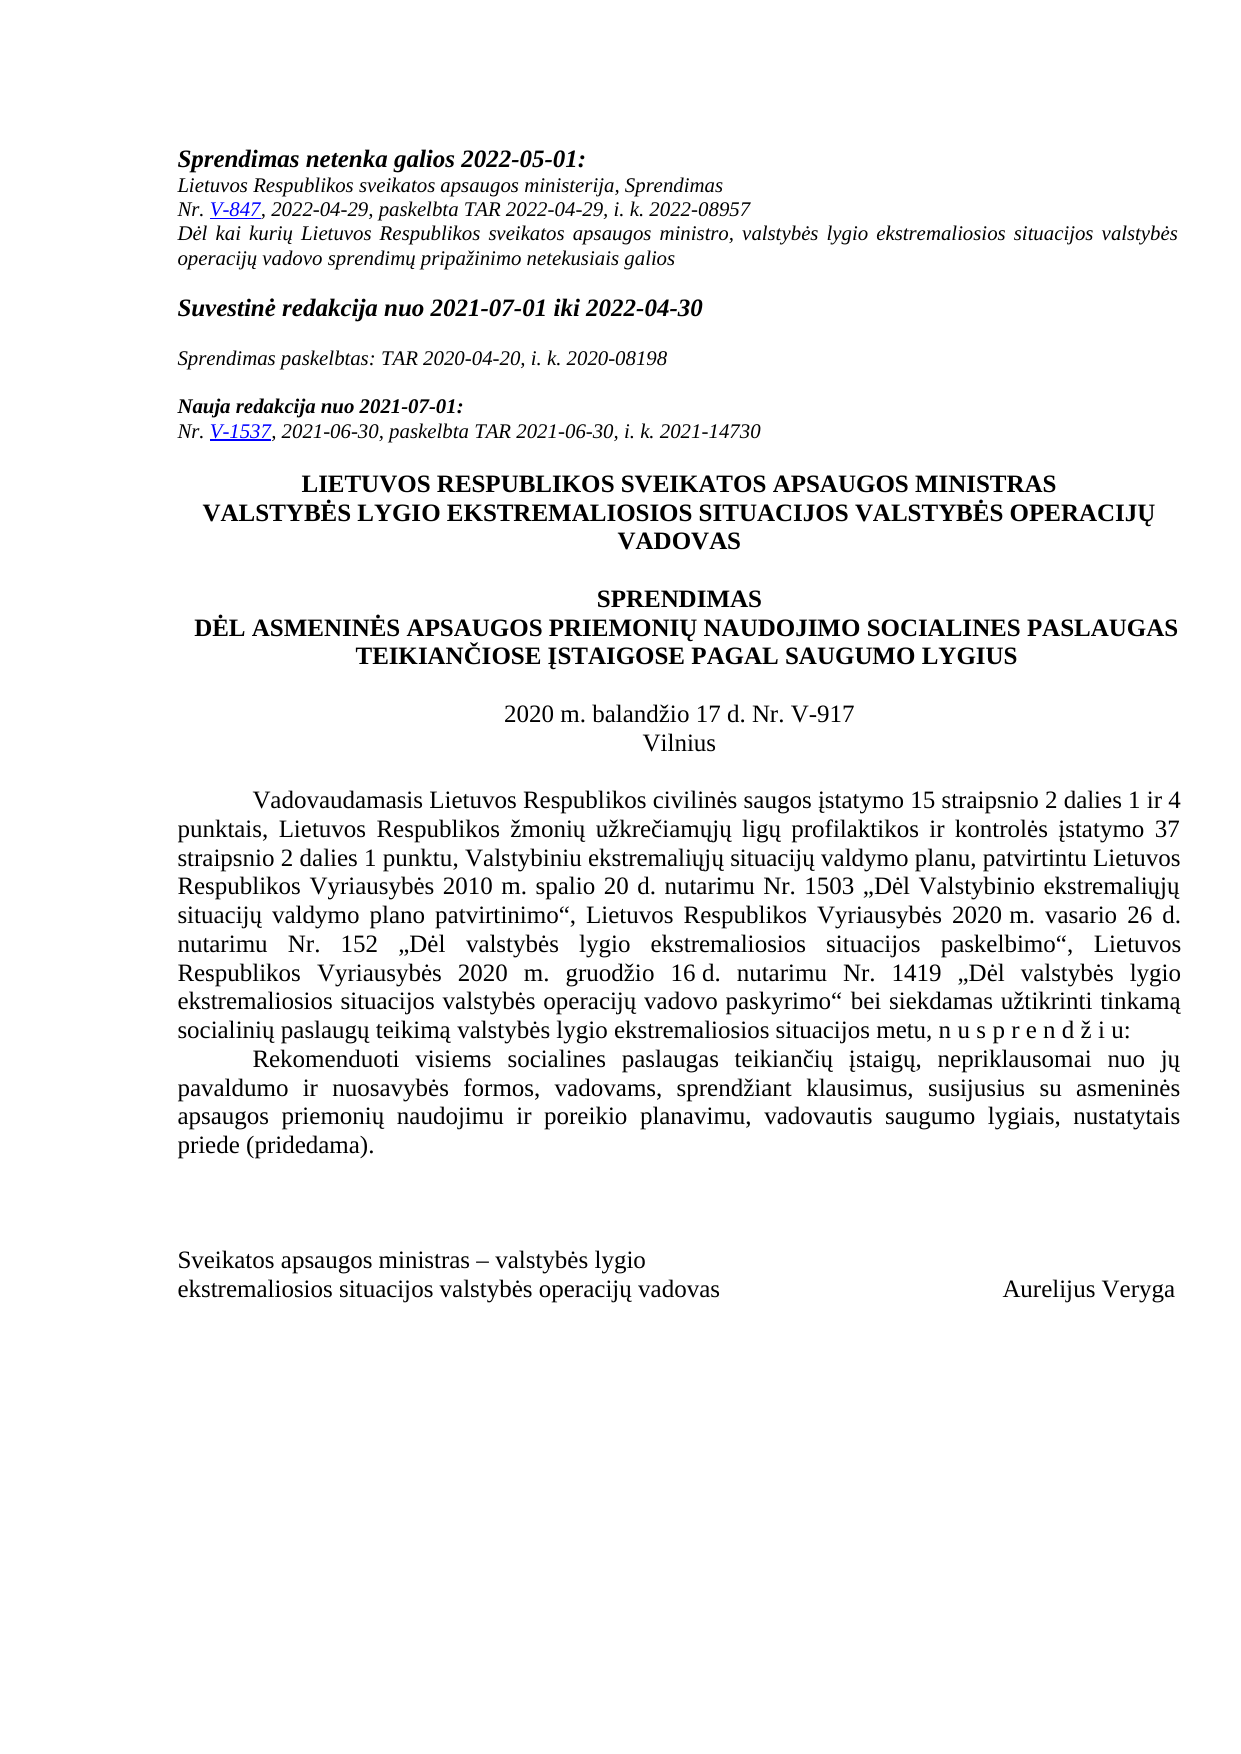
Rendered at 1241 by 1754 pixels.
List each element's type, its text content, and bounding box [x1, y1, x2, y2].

text LIETUVOS RESPUBLIKOS SVEIKATOS APSAUGOS MINISTRAS [177, 469, 1181, 498]
text Nr. V-1537, 2021-06-30, paskelbta TAR 2021-06-30, i. k. 2021-14730 [177, 418, 1181, 443]
text Sveikatos apsaugos ministras – valstybės lygio [177, 1245, 1181, 1274]
text DĖL ASMENINĖS APSAUGOS PRIEMONIŲ NAUDOJIMO SOCIALINES PASLAUGAS TEIKIANČIOSE ĮSTAIGOSE PAGAL SAUGUMO LYGIUS [177, 613, 1196, 670]
text VALSTYBĖS LYGIO EKSTREMALIOSIOS SITUACIJOS VALSTYBĖS OPERACIJŲ VADOVAS [177, 498, 1181, 555]
text Dėl kai kurių Lietuvos Respublikos sveikatos apsaugos ministro, valstybės lygio ekstremaliosios situacijos valstybės operacijų vadovo sprendimų pripažinimo netekusiais galios [177, 221, 1181, 269]
text 2020 m. balandžio 17 d. Nr. V-917 Vilnius [177, 699, 1181, 756]
text SPRENDIMAS [177, 584, 1181, 613]
text Sprendimas netenka galios 2022-05-01: [177, 144, 1181, 173]
text Vadovaudamasis Lietuvos Respublikos civilinės saugos įstatymo 15 straipsnio 2 dalies 1 ir 4 punktais, Lietuvos Respublikos žmonių užkrečiamųjų ligų profilaktikos ir kontrolės įstatymo 37 straipsnio 2 dalies 1 punktu, Valstybiniu ekstremaliųjų situacijų valdymo planu, patvirtintu Lietuvos Respublikos Vyriausybės 2010 m. spalio 20 d. nutarimu Nr. 1503 „Dėl Valstybinio ekstremaliųjų situacijų valdymo plano patvirtinimo“, Lietuvos Respublikos Vyriausybės 2020 m. vasario 26 d. nutarimu Nr. 152 „Dėl valstybės lygio ekstremaliosios situacijos paskelbimo“, Lietuvos Respublikos Vyriausybės 2020 m. gruodžio 16 d. nutarimu Nr. 1419 „Dėl valstybės lygio ekstremaliosios situacijos valstybės operacijų vadovo paskyrimo“ bei siekdamas užtikrinti tinkamą socialinių paslaugų teikimą valstybės lygio ekstremaliosios situacijos metu, n u s p r e n d ž i u: [177, 785, 1181, 1044]
text ekstremaliosios situacijos valstybės operacijų vadovas Aurelijus Veryga [177, 1274, 1181, 1303]
text Nr. V-847, 2022-04-29, paskelbta TAR 2022-04-29, i. k. 2022-08957 [177, 197, 1181, 221]
text Sprendimas paskelbtas: TAR 2020-04-20, i. k. 2020-08198 [177, 346, 1181, 370]
text Lietuvos Respublikos sveikatos apsaugos ministerija, Sprendimas [177, 173, 1181, 197]
text Nauja redakcija nuo 2021-07-01: [177, 394, 1181, 418]
text Rekomenduoti visiems socialines paslaugas teikiančių įstaigų, nepriklausomai nuo jų pavaldumo ir nuosavybės formos, vadovams, sprendžiant klausimus, susijusius su asmeninės apsaugos priemonių naudojimu ir poreikio planavimu, vadovautis saugumo lygiais, nustatytais priede (pridedama). [177, 1044, 1181, 1159]
text Suvestinė redakcija nuo 2021-07-01 iki 2022-04-30 [177, 293, 1181, 322]
